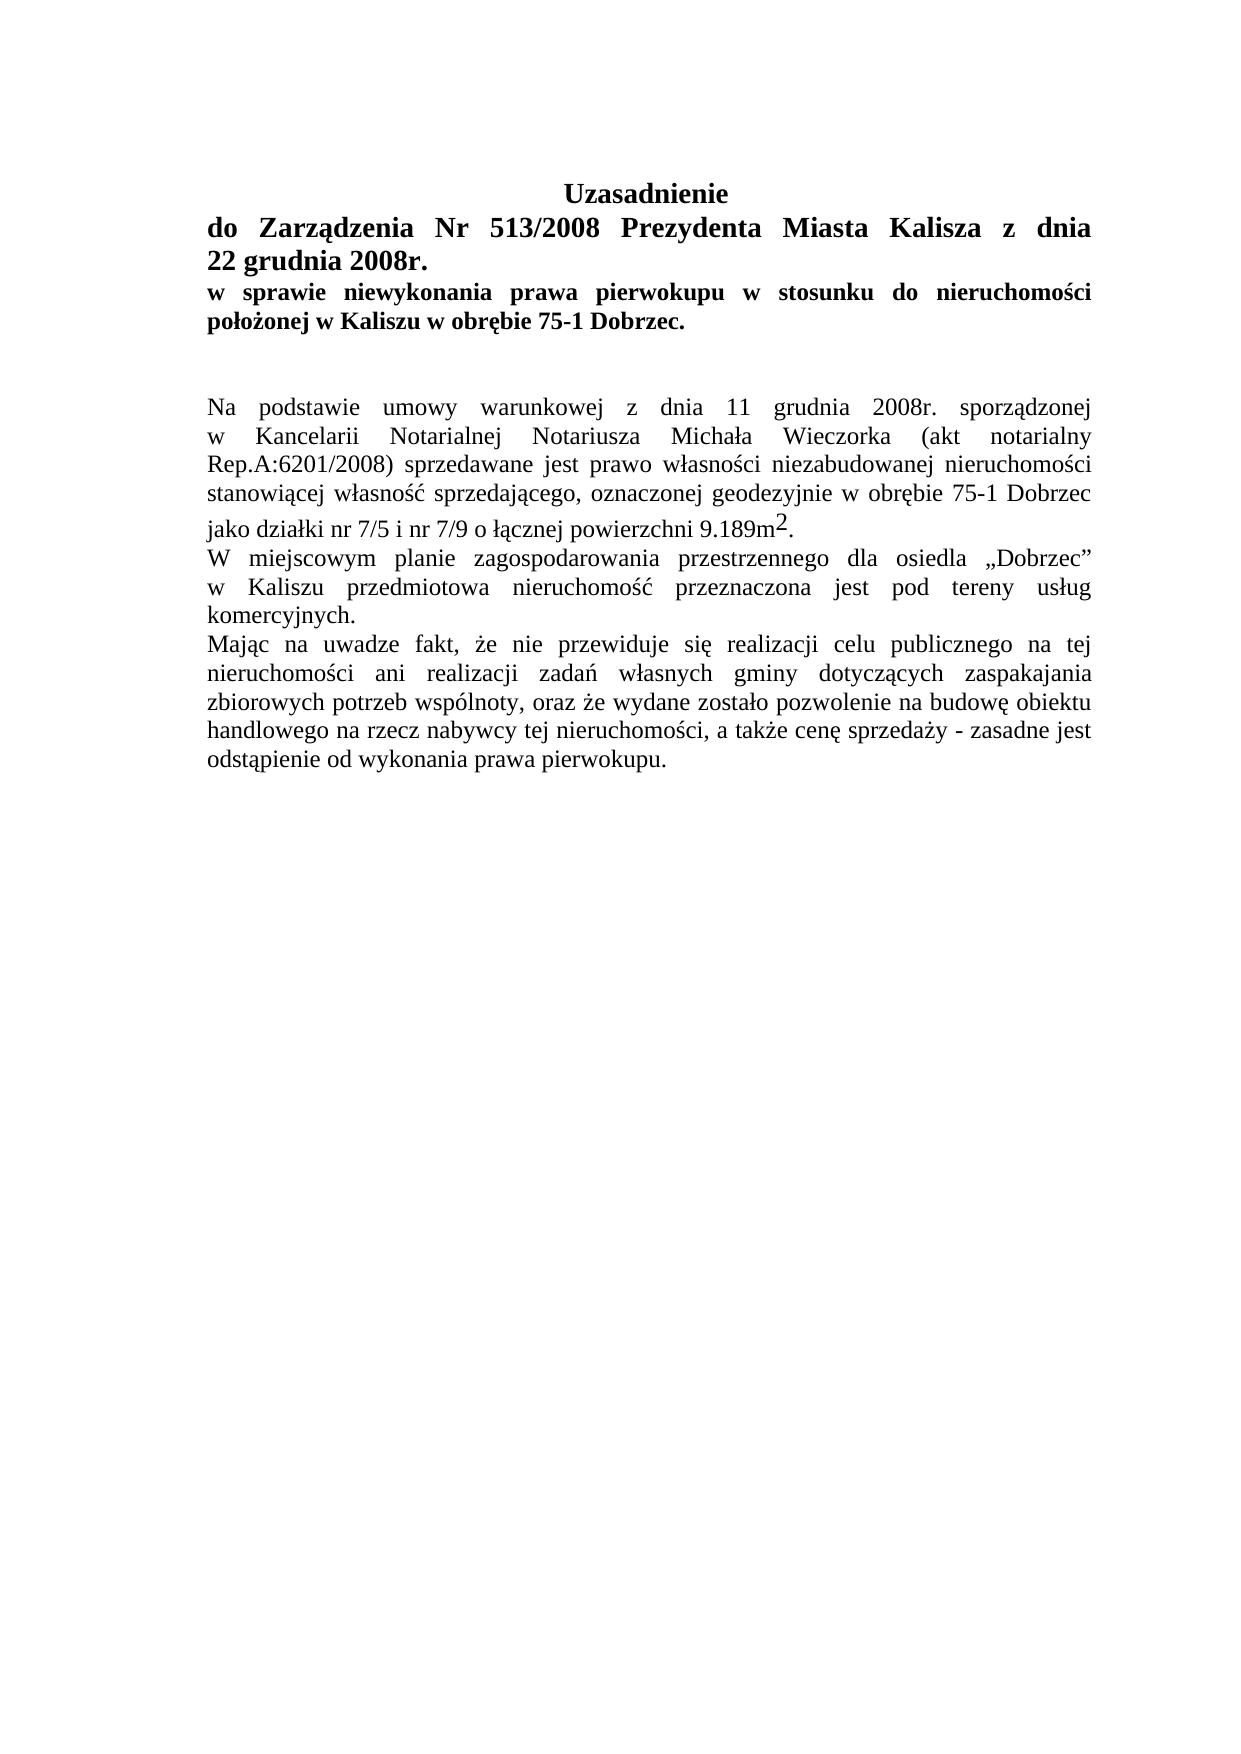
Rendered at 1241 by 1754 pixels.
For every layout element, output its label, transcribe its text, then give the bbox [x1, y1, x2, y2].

text W miejscowym planie zagospodarowania przestrzennego dla osiedla „Dobrzec” w Kaliszu przedmiotowa nieruchomość przeznaczona jest pod tereny usług komercyjnych. [207, 543, 1092, 629]
text w sprawie niewykonania prawa pierwokupu w stosunku do nieruchomości położonej w Kaliszu w obrębie 75-1 Dobrzec. [207, 277, 1092, 334]
text Mając na uwadze fakt, że nie przewiduje się realizacji celu publicznego na tej nieruchomości ani realizacji zadań własnych gminy dotyczących zaspakajania zbiorowych potrzeb wspólnoty, oraz że wydane zostało pozwolenie na budowę obiektu handlowego na rzecz nabywcy tej nieruchomości, a także cenę sprzedaży - zasadne jest odstąpienie od wykonania prawa pierwokupu. [207, 629, 1092, 773]
text do Zarządzenia Nr 513/2008 Prezydenta Miasta Kalisza z dnia 22 grudnia 2008r. [207, 210, 1092, 277]
text Na podstawie umowy warunkowej z dnia 11 grudnia 2008r. sporządzonej w Kancelarii Notarialnej Notariusza Michała Wieczorka (akt notarialny Rep.A:6201/2008) sprzedawane jest prawo własności niezabudowanej nieruchomości stanowiącej własność sprzedającego, oznaczonej geodezyjnie w obrębie 75-1 Dobrzec jako działki nr 7/5 i nr 7/9 o łącznej powierzchni 9.189m2. [207, 392, 1092, 543]
text Uzasadnienie [207, 176, 1092, 210]
